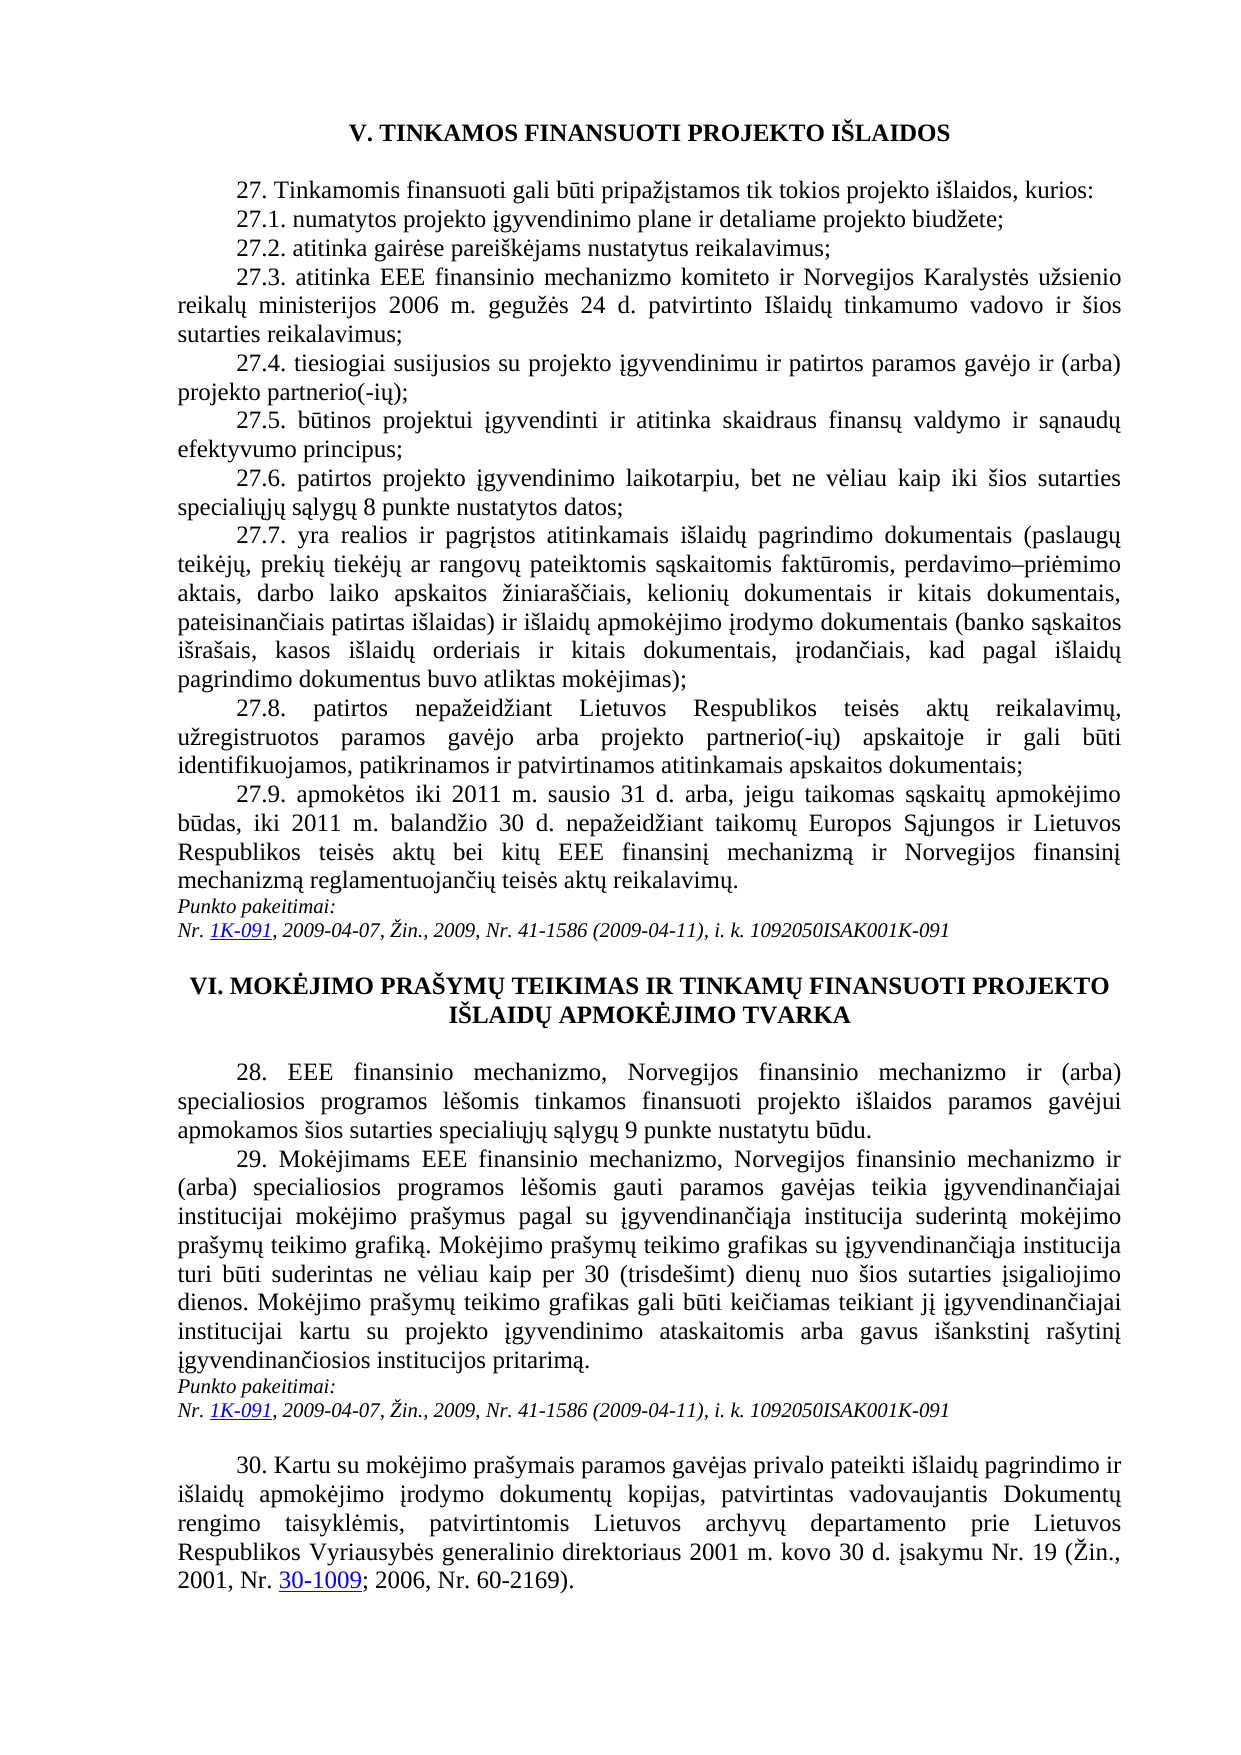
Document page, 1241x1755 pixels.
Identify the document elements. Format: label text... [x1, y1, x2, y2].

text Punkto pakeitimai: [177, 894, 1122, 918]
text 29. Mokėjimams EEE finansinio mechanizmo, Norvegijos finansinio mechanizmo ir (arba) specialiosios programos lėšomis gauti paramos gavėjas teikia įgyvendinančiajai institucijai mokėjimo prašymus pagal su įgyvendinančiąja institucija suderintą mokėjimo prašymų teikimo grafiką. Mokėjimo prašymų teikimo grafikas su įgyvendinančiąja institucija turi būti suderintas ne vėliau kaip per 30 (trisdešimt) dienų nuo šios sutarties įsigaliojimo dienos. Mokėjimo prašymų teikimo grafikas gali būti keičiamas teikiant jį įgyvendinančiajai institucijai kartu su projekto įgyvendinimo ataskaitomis arba gavus išankstinį rašytinį įgyvendinančiosios institucijos pritarimą. [177, 1144, 1122, 1374]
text 27.8. patirtos nepažeidžiant Lietuvos Respublikos teisės aktų reikalavimų, užregistruotos paramos gavėjo arba projekto partnerio(-ių) apskaitoje ir gali būti identifikuojamos, patikrinamos ir patvirtinamos atitinkamais apskaitos dokumentais; [177, 693, 1122, 779]
text 27.9. apmokėtos iki 2011 m. sausio 31 d. arba, jeigu taikomas sąskaitų apmokėjimo būdas, iki 2011 m. balandžio 30 d. nepažeidžiant taikomų Europos Sąjungos ir Lietuvos Respublikos teisės aktų bei kitų EEE finansinį mechanizmą ir Norvegijos finansinį mechanizmą reglamentuojančių teisės aktų reikalavimų. [177, 779, 1122, 894]
text Nr. 1K-091, 2009-04-07, Žin., 2009, Nr. 41-1586 (2009-04-11), i. k. 1092050ISAK001K-091 [177, 1398, 1122, 1422]
text 28. EEE finansinio mechanizmo, Norvegijos finansinio mechanizmo ir (arba) specialiosios programos lėšomis tinkamos finansuoti projekto išlaidos paramos gavėjui apmokamos šios sutarties specialiųjų sąlygų 9 punkte nustatytu būdu. [177, 1057, 1122, 1144]
text 27. Tinkamomis finansuoti gali būti pripažįstamos tik tokios projekto išlaidos, kurios: [177, 176, 1122, 204]
text 27.1. numatytos projekto įgyvendinimo plane ir detaliame projekto biudžete; [177, 204, 1122, 233]
text 30. Kartu su mokėjimo prašymais paramos gavėjas privalo pateikti išlaidų pagrindimo ir išlaidų apmokėjimo įrodymo dokumentų kopijas, patvirtintas vadovaujantis Dokumentų rengimo taisyklėmis, patvirtintomis Lietuvos archyvų departamento prie Lietuvos Respublikos Vyriausybės generalinio direktoriaus 2001 m. kovo 30 d. įsakymu Nr. 19 (Žin., 2001, Nr. 30-1009; 2006, Nr. 60-2169). [177, 1451, 1122, 1594]
text 27.4. tiesiogiai susijusios su projekto įgyvendinimu ir patirtos paramos gavėjo ir (arba) projekto partnerio(-ių); [177, 348, 1122, 406]
text 27.2. atitinka gairėse pareiškėjams nustatytus reikalavimus; [177, 233, 1122, 262]
text V. TINKAMOS FINANSUOTI PROJEKTO IŠLAIDOS [177, 118, 1122, 147]
text VI. MOKĖJIMO PRAŠYMŲ TEIKIMAS IR TINKAMŲ FINANSUOTI PROJEKTO IŠLAIDŲ APMOKĖJIMO TVARKA [177, 971, 1122, 1029]
text 27.3. atitinka EEE finansinio mechanizmo komiteto ir Norvegijos Karalystės užsienio reikalų ministerijos 2006 m. gegužės 24 d. patvirtinto Išlaidų tinkamumo vadovo ir šios sutarties reikalavimus; [177, 262, 1122, 348]
text 27.5. būtinos projektui įgyvendinti ir atitinka skaidraus finansų valdymo ir sąnaudų efektyvumo principus; [177, 406, 1122, 463]
text Nr. 1K-091, 2009-04-07, Žin., 2009, Nr. 41-1586 (2009-04-11), i. k. 1092050ISAK001K-091 [177, 918, 1122, 942]
text 27.6. patirtos projekto įgyvendinimo laikotarpiu, bet ne vėliau kaip iki šios sutarties specialiųjų sąlygų 8 punkte nustatytos datos; [177, 463, 1122, 521]
text 27.7. yra realios ir pagrįstos atitinkamais išlaidų pagrindimo dokumentais (paslaugų teikėjų, prekių tiekėjų ar rangovų pateiktomis sąskaitomis faktūromis, perdavimo–priėmimo aktais, darbo laiko apskaitos žiniaraščiais, kelionių dokumentais ir kitais dokumentais, pateisinančiais patirtas išlaidas) ir išlaidų apmokėjimo įrodymo dokumentais (banko sąskaitos išrašais, kasos išlaidų orderiais ir kitais dokumentais, įrodančiais, kad pagal išlaidų pagrindimo dokumentus buvo atliktas mokėjimas); [177, 521, 1122, 693]
text Punkto pakeitimai: [177, 1374, 1122, 1398]
